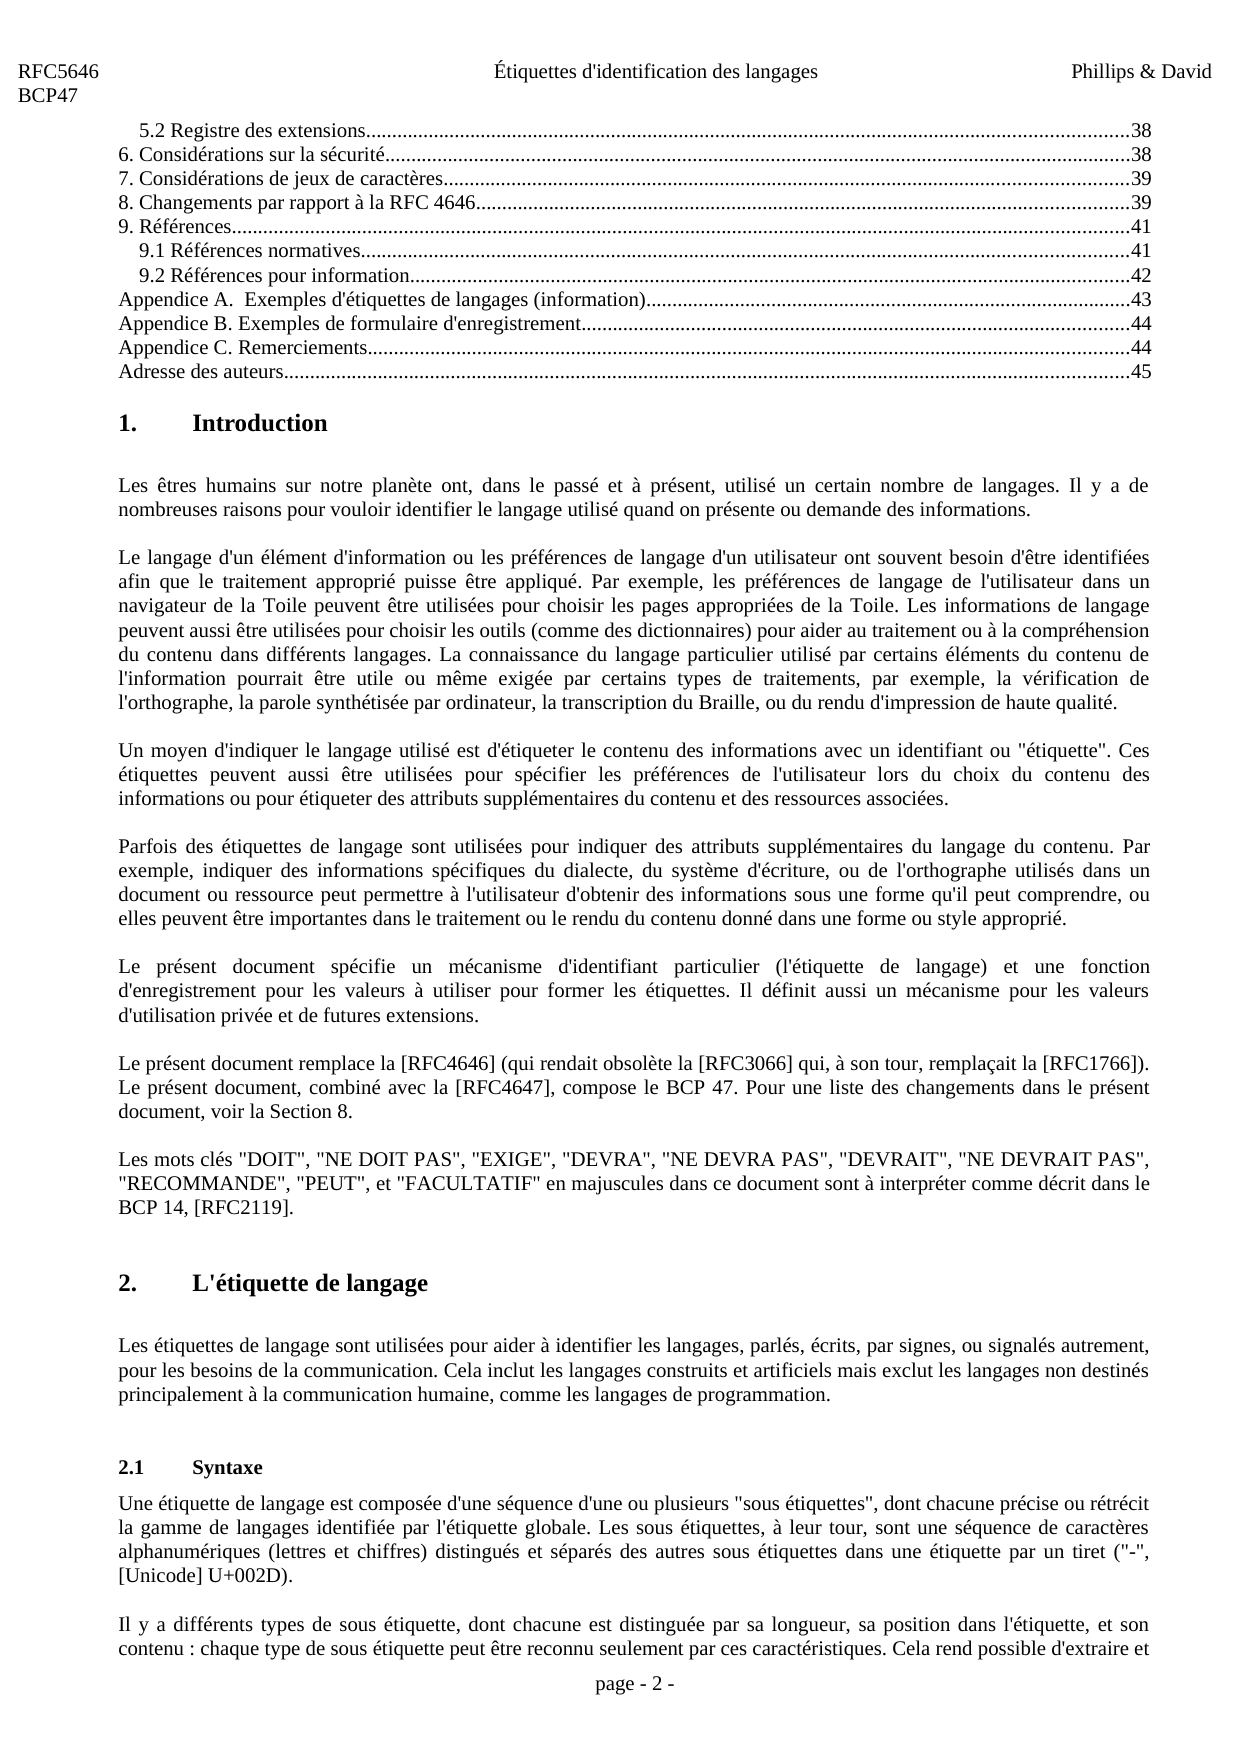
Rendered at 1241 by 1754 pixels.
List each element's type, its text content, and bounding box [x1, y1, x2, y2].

text Appendice C. Remerciements 44 [118, 335, 1152, 359]
text Un moyen d'indiquer le langage utilisé est d'étiqueter le contenu des informations avec un identifiant ou "étiquette". Ces étiquettes peuvent aussi être utilisées pour spécifier les préférences de l'utilisateur lors du choix du contenu des informations ou pour étiqueter des attributs supplémentaires du contenu et des ressources associées. [118, 738, 1152, 810]
text Appendice A. Exemples d'étiquettes de langages (information) 43 [118, 287, 1152, 311]
text Les mots clés "DOIT", "NE DOIT PAS", "EXIGE", "DEVRA", "NE DEVRA PAS", "DEVRAIT", "NE DEVRAIT PAS", "RECOMMANDE", "PEUT", et "FACULTATIF" en majuscules dans ce document sont à interpréter comme décrit dans le BCP 14, [RFC2119]. [118, 1147, 1152, 1219]
text Appendice B. Exemples de formulaire d'enregistrement 44 [118, 311, 1152, 335]
text Il y a différents types de sous étiquette, dont chacune est distinguée par sa longueur, sa position dans l'étiquette, et son contenu : chaque type de sous étiquette peut être reconnu seulement par ces caractéristiques. Cela rend possible d'extraire et [118, 1612, 1152, 1660]
text 7. Considérations de jeux de caractères 39 [118, 166, 1152, 190]
text 8. Changements par rapport à la RFC 4646 39 [118, 190, 1152, 214]
subtitle 1. Introduction [118, 408, 1152, 437]
subtitle 2.1 Syntaxe [118, 1455, 1152, 1479]
text 9. Références 41 [118, 214, 1152, 238]
text Les êtres humains sur notre planète ont, dans le passé et à présent, utilisé un certain nombre de langages. Il y a de nombreuses raisons pour vouloir identifier le langage utilisé quand on présente ou demande des informations. [118, 473, 1152, 521]
text Parfois des étiquettes de langage sont utilisées pour indiquer des attributs supplémentaires du langage du contenu. Par exemple, indiquer des informations spécifiques du dialecte, du système d'écriture, ou de l'orthographe utilisés dans un document ou ressource peut permettre à l'utilisateur d'obtenir des informations sous une forme qu'il peut comprendre, ou elles peuvent être importantes dans le traitement ou le rendu du contenu donné dans une forme ou style approprié. [118, 834, 1152, 930]
text 5.2 Registre des extensions 38 [139, 118, 1152, 142]
text Une étiquette de langage est composée d'une séquence d'une ou plusieurs "sous étiquettes", dont chacune précise ou rétrécit la gamme de langages identifiée par l'étiquette globale. Les sous étiquettes, à leur tour, sont une séquence de caractères alphanumériques (lettres et chiffres) distingués et séparés des autres sous étiquettes dans une étiquette par un tiret ("-", [Unicode] U+002D). [118, 1491, 1152, 1587]
text 9.1 Références normatives 41 [139, 238, 1152, 262]
text 9.2 Références pour information 42 [139, 262, 1152, 287]
text Le présent document spécifie un mécanisme d'identifiant particulier (l'étiquette de langage) et une fonction d'enregistrement pour les valeurs à utiliser pour former les étiquettes. Il définit aussi un mécanisme pour les valeurs d'utilisation privée et de futures extensions. [118, 954, 1152, 1027]
text 6. Considérations sur la sécurité 38 [118, 142, 1152, 166]
text Les étiquettes de langage sont utilisées pour aider à identifier les langages, parlés, écrits, par signes, ou signalés autrement, pour les besoins de la communication. Cela inclut les langages construits et artificiels mais exclut les langages non destinés principalement à la communication humaine, comme les langages de programmation. [118, 1333, 1152, 1406]
text Le langage d'un élément d'information ou les préférences de langage d'un utilisateur ont souvent besoin d'être identifiées afin que le traitement approprié puisse être appliqué. Par exemple, les préférences de langage de l'utilisateur dans un navigateur de la Toile peuvent être utilisées pour choisir les pages appropriées de la Toile. Les informations de langage peuvent aussi être utilisées pour choisir les outils (comme des dictionnaires) pour aider au traitement ou à la compréhension du contenu dans différents langages. La connaissance du langage particulier utilisé par certains éléments du contenu de l'information pourrait être utile ou même exigée par certains types de traitements, par exemple, la vérification de l'orthographe, la parole synthétisée par ordinateur, la transcription du Braille, ou du rendu d'impression de haute qualité. [118, 545, 1152, 714]
text Le présent document remplace la [RFC4646] (qui rendait obsolète la [RFC3066] qui, à son tour, remplaçait la [RFC1766]). Le présent document, combiné avec la [RFC4647], compose le BCP 47. Pour une liste des changements dans le présent document, voir la Section 8. [118, 1051, 1152, 1123]
text Adresse des auteurs 45 [118, 359, 1152, 383]
subtitle 2. L'étiquette de langage [118, 1268, 1152, 1297]
